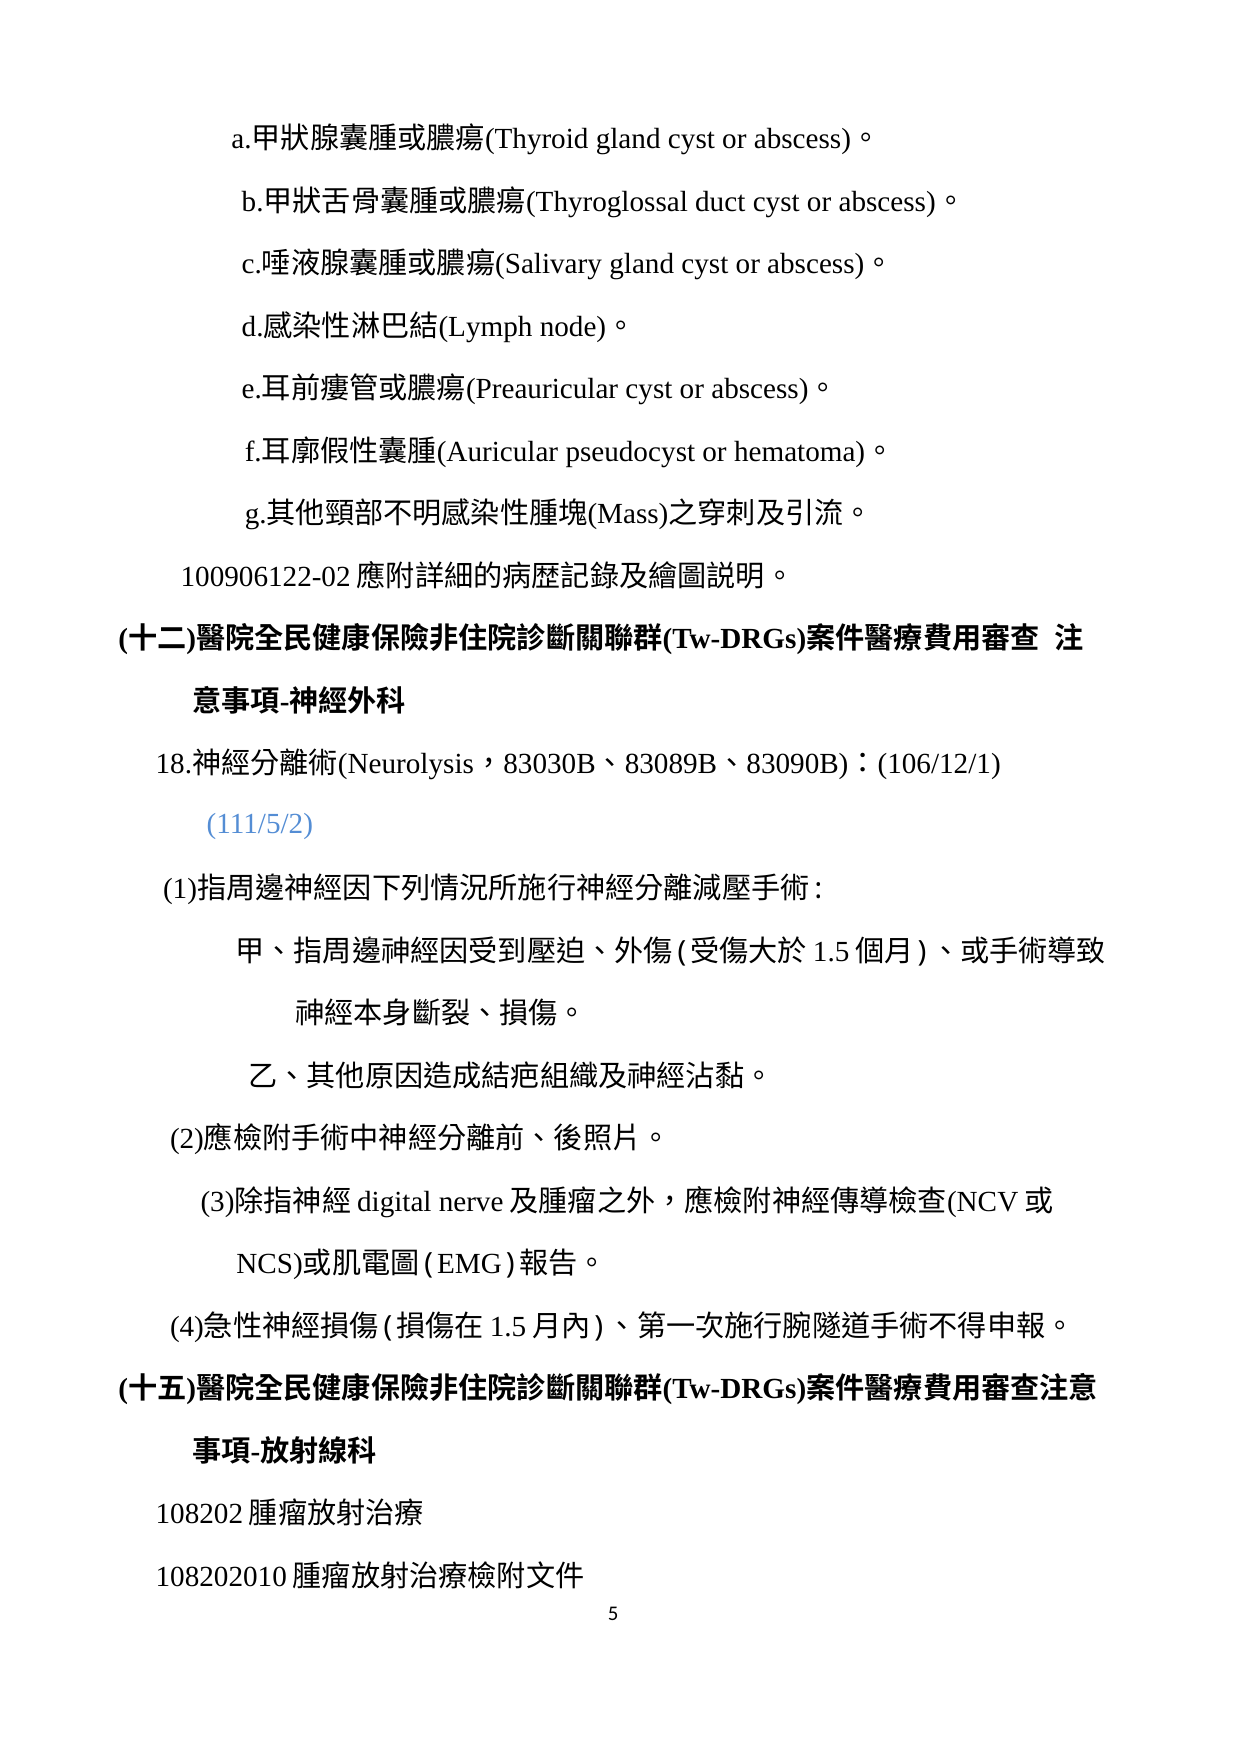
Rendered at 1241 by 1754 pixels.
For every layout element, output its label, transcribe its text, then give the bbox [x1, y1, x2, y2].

text 甲、指周邊神經因受到壓迫、外傷(受傷大於1.5個月)、或手術導致神經本身斷裂、損傷。 [148, 907, 1107, 1032]
text 108202010腫瘤放射治療檢附文件 [155, 1532, 1107, 1594]
text (十五)醫院全民健康保險非住院診斷關聯群(Tw-DRGs)案件醫療費用審查注意事項-放射線科 [118, 1344, 1107, 1469]
text (4)急性神經損傷(損傷在1.5月內)、第一次施行腕隧道手術不得申報。 [148, 1282, 1107, 1344]
text 18.神經分離術(Neurolysis，83030B、83089B、83090B)：(106/12/1) (111/5/2) [155, 719, 1107, 844]
text 108202腫瘤放射治療 [155, 1469, 1107, 1532]
text f.耳廓假性囊腫(Auricular pseudocyst or hematoma)。 [180, 407, 1107, 469]
text 乙、其他原因造成結疤組織及神經沾黏。 [143, 1032, 1107, 1094]
text (3)除指神經digital nerve及腫瘤之外，應檢附神經傳導檢查(NCV或NCS)或肌電圖(EMG)報告。 [148, 1157, 1107, 1282]
text (1)指周邊神經因下列情況所施行神經分離減壓手術: [143, 844, 1107, 907]
text (2)應檢附手術中神經分離前、後照片。 [148, 1094, 1107, 1157]
text a.甲狀腺囊腫或膿瘍(Thyroid gland cyst or abscess)。 b.甲狀舌骨囊腫或膿瘍(Thyroglossal duct cyst or abscess)。 c.唾液腺囊腫或膿瘍(Salivary gland cyst or abscess)。 d.感染性淋巴結(Lymph node)。 e.耳前瘻管或膿瘍(Preauricular cyst or abscess)。 [155, 94, 1107, 407]
text g.其他頸部不明感染性腫塊(Mass)之穿刺及引流。 100906122-02應附詳細的病歴記錄及繪圖説明。 [180, 469, 1107, 594]
text (十二)醫院全民健康保險非住院診斷關聯群(Tw-DRGs)案件醫療費用審查 注意事項-神經外科 [118, 594, 1107, 719]
